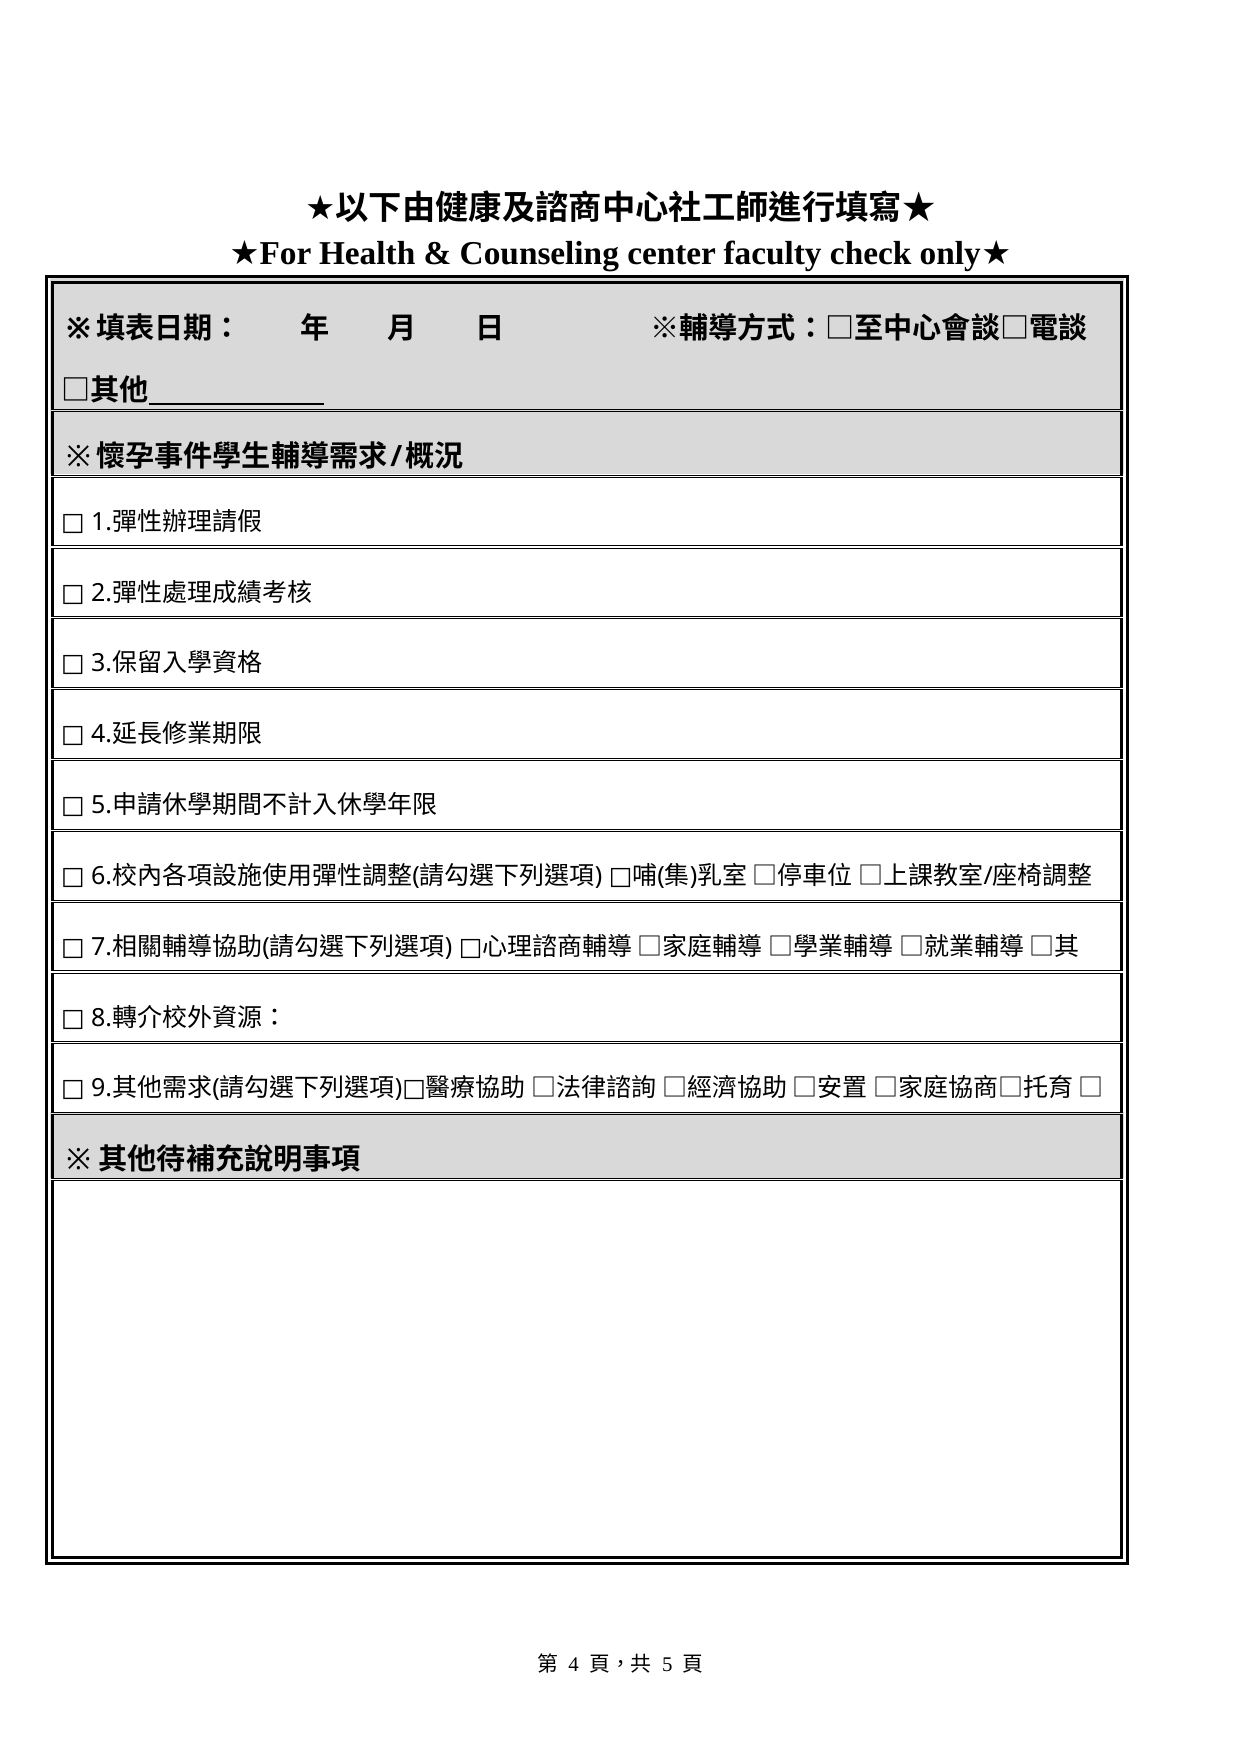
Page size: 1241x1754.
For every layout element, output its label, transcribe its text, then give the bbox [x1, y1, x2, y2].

table_cell □ 5.申請休學期間不計入休學年限 [54, 761, 1120, 829]
table_header ※填表日期： 年 月 日 ※輔導方式：□至中心會談□電談□其他 [50, 278, 1124, 409]
text ★For Health & Counseling center faculty check only★ [83, 229, 1157, 274]
table_cell □ 1.彈性辦理請假 [54, 478, 1120, 545]
table_cell □ 6.校內各項設施使用彈性調整(請勾選下列選項) □哺(集)乳室 □停車位 □上課教室/座椅調整 □其他： [54, 832, 1120, 899]
table_cell □ 7.相關輔導協助(請勾選下列選項) □心理諮商輔導 □家庭輔導 □學業輔導 □就業輔導 □其他： [54, 903, 1120, 970]
table_cell □ 9.其他需求(請勾選下列選項)□醫療協助 □法律諮詢 □經濟協助 □安置 □家庭協商□托育 □其他： [54, 1044, 1120, 1112]
table_cell □ 3.保留入學資格 [54, 619, 1120, 687]
table_cell □ 2.彈性處理成績考核 [54, 549, 1120, 616]
table_cell □ 8.轉介校外資源： [54, 974, 1120, 1041]
text ★以下由健康及諮商中心社工師進行填寫★ [83, 181, 1157, 229]
table_cell [54, 1181, 1120, 1556]
table_cell ※懷孕事件學生輔導需求/概況 [54, 412, 1120, 474]
table_cell □ 4.延長修業期限 [54, 690, 1120, 758]
table_cell 其他待補充說明事項 [54, 1115, 1120, 1178]
